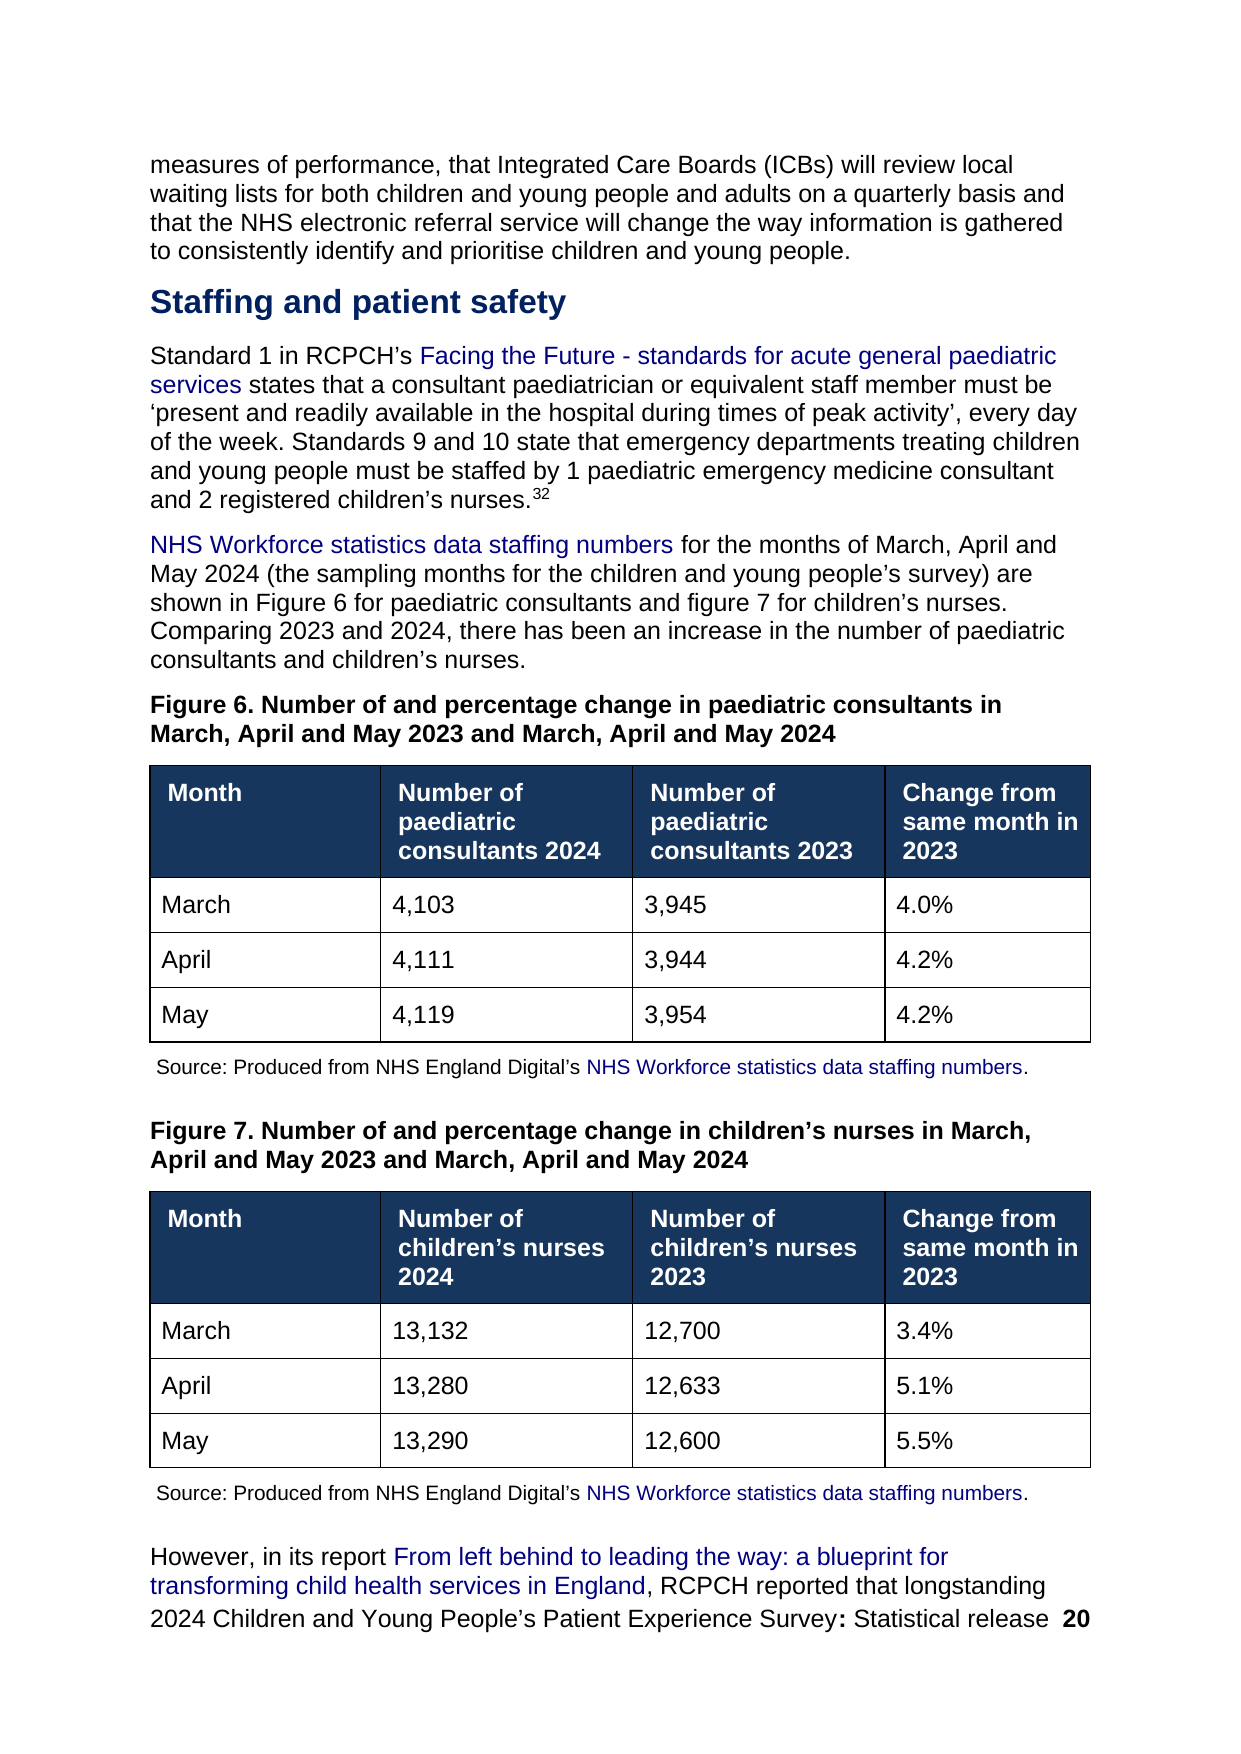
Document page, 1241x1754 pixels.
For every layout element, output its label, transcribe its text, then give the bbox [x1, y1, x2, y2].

table_header Month [151, 1192, 380, 1303]
table_header Number of paediatric consultants 2024 [381, 766, 632, 877]
text Source: Produced from NHS England Digital’s NHS Workforce statistics data staffing numbers. [150, 1481, 1090, 1505]
table_cell April [151, 933, 380, 987]
table_cell 4.0% [886, 878, 1090, 932]
text NHS Workforce statistics data staffing numbers for the months of March, April and May 2024 (the sampling months for the children and young people’s survey) are shown in Figure 6 for paediatric consultants and figure 7 for children’s nurses. Comparing 2023 and 2024, there has been an increase in the number of paediatric consultants and children’s nurses. [150, 530, 1090, 674]
table_cell 3,944 [633, 933, 884, 987]
table_cell 12,600 [633, 1414, 884, 1467]
table_cell May [151, 988, 380, 1041]
table_cell April [151, 1359, 380, 1412]
table_cell 5.5% [886, 1414, 1090, 1467]
text Figure 7. Number of and percentage change in children’s nurses in March, April and May 2023 and March, April and May 2024 [150, 1116, 1090, 1174]
table_cell 4,103 [381, 878, 632, 932]
text Figure 6. Number of and percentage change in paediatric consultants in March, April and May 2023 and March, April and May 2024 [150, 691, 1090, 748]
table_cell 5.1% [886, 1359, 1090, 1412]
table_cell 3,954 [633, 988, 884, 1041]
table_header Number of paediatric consultants 2023 [633, 766, 884, 877]
table_cell 4.2% [886, 933, 1090, 987]
table_cell 13,132 [381, 1304, 632, 1358]
table_cell March [151, 1304, 380, 1358]
text Standard 1 in RCPCH’s Facing the Future - standards for acute general paediatric services states that a consultant paediatrician or equivalent staff member must be ‘present and readily available in the hospital during times of peak activity’, every day of the week. Standards 9 and 10 state that emergency departments treating children and young people must be staffed by 1 paediatric emergency medicine consultant and 2 registered children’s nurses. [150, 341, 1090, 513]
subtitle Staffing and patient safety [150, 282, 1090, 320]
table_cell 12,633 [633, 1359, 884, 1412]
table_cell 12,700 [633, 1304, 884, 1358]
table_header Number of children’s nurses 2023 [633, 1192, 884, 1303]
table_cell March [151, 878, 380, 932]
table_cell 4.2% [886, 988, 1090, 1041]
text measures of performance, that Integrated Care Boards (ICBs) will review local waiting lists for both children and young people and adults on a quarterly basis and that the NHS electronic referral service will change the way information is gathered to consistently identify and prioritise children and young people. [150, 150, 1090, 265]
table_cell 4,119 [381, 988, 632, 1041]
text However, in its report From left behind to leading the way: a blueprint for transforming child health services in England, RCPCH reported that longstanding [150, 1542, 1090, 1600]
table_cell 13,280 [381, 1359, 632, 1412]
table_cell 3,945 [633, 878, 884, 932]
table_header Number of children’s nurses 2024 [381, 1192, 632, 1303]
text Source: Produced from NHS England Digital’s NHS Workforce statistics data staffing numbers. [150, 1055, 1090, 1079]
table_cell 13,290 [381, 1414, 632, 1467]
table_header Change from same month in 2023 [886, 1192, 1090, 1303]
table_cell 4,111 [381, 933, 632, 987]
table_cell 3.4% [886, 1304, 1090, 1358]
table_header Month [151, 766, 380, 877]
table_cell May [151, 1414, 380, 1467]
table_header Change from same month in 2023 [886, 766, 1090, 877]
